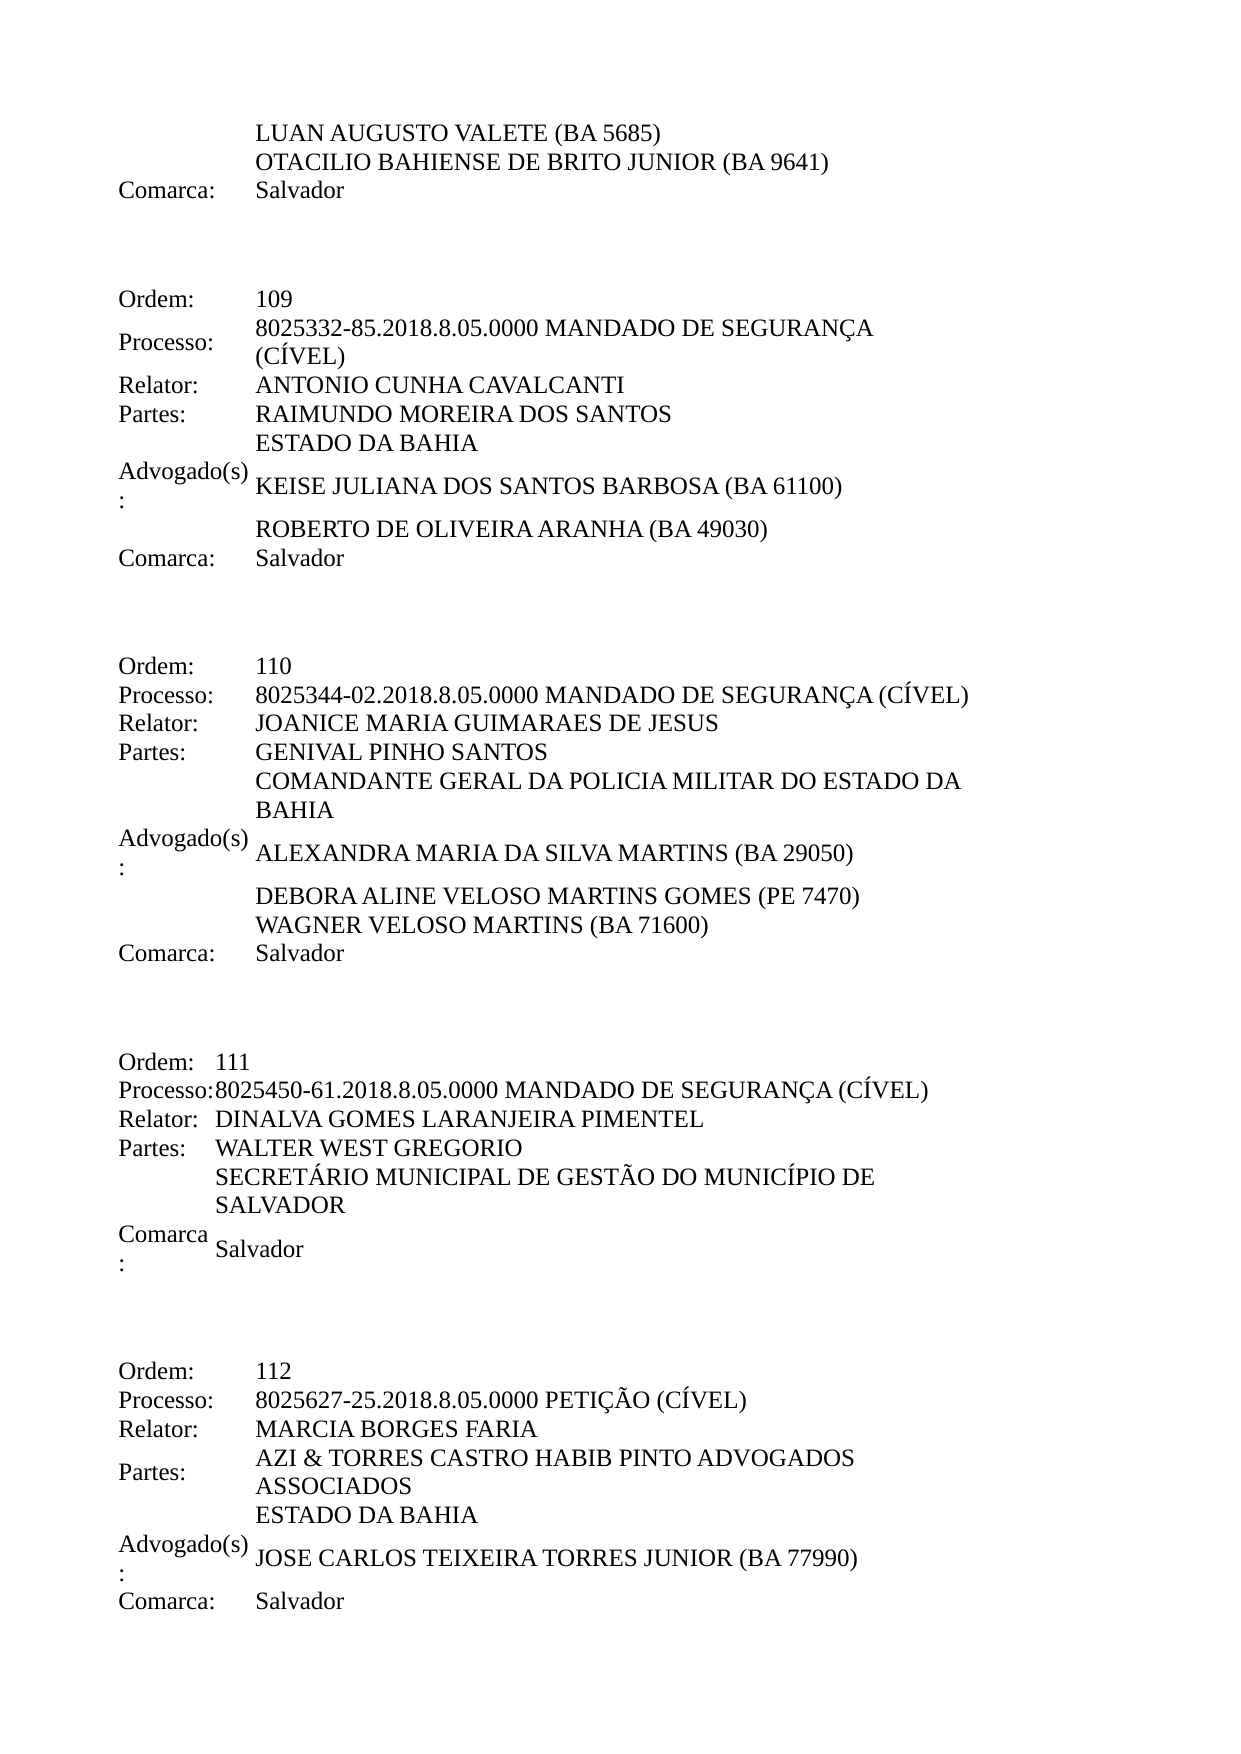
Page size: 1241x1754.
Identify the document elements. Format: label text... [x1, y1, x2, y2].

table_cell Relator: [118, 1104, 215, 1133]
table_cell [118, 881, 255, 910]
table_cell Processo: [118, 680, 255, 708]
table_cell JOANICE MARIA GUIMARAES DE JESUS [255, 709, 1041, 737]
table_cell Partes: [118, 1133, 215, 1162]
table_cell COMANDANTE GERAL DA POLICIA MILITAR DO ESTADO DA BAHIA [255, 766, 1041, 823]
table_cell RAIMUNDO MOREIRA DOS SANTOS [255, 399, 969, 428]
table_cell WALTER WEST GREGORIO [215, 1133, 1011, 1162]
table_cell 8025450-61.2018.8.05.0000 MANDADO DE SEGURANÇA (CÍVEL) [215, 1076, 1011, 1104]
table_cell Comarca: [118, 1586, 255, 1615]
table_cell GENIVAL PINHO SANTOS [255, 737, 1041, 766]
table_cell Relator: [118, 370, 255, 399]
table_cell Salvador [255, 176, 969, 204]
table_cell [118, 910, 255, 938]
table_cell Salvador [255, 543, 969, 571]
table_header Ordem: [118, 1047, 215, 1076]
table_header 112 [255, 1356, 1017, 1385]
table_cell [118, 1500, 255, 1529]
table_header 110 [255, 651, 1041, 680]
table_cell ANTONIO CUNHA CAVALCANTI [255, 370, 969, 399]
table_cell [118, 428, 255, 456]
table_cell Advogado(s): [118, 456, 255, 514]
table_cell Comarca: [118, 176, 255, 204]
table_cell Salvador [215, 1219, 1011, 1277]
table_cell [118, 1162, 215, 1219]
table_cell 8025332-85.2018.8.05.0000 MANDADO DE SEGURANÇA (CÍVEL) [255, 313, 969, 370]
table_cell [118, 514, 255, 543]
table_cell Comarca: [118, 1219, 215, 1277]
table_cell DINALVA GOMES LARANJEIRA PIMENTEL [215, 1104, 1011, 1133]
table_cell KEISE JULIANA DOS SANTOS BARBOSA (BA 61100) [255, 456, 969, 514]
table_header Ordem: [118, 284, 255, 313]
table_cell Salvador [255, 1586, 1017, 1615]
table_header Ordem: [118, 651, 255, 680]
table_cell ESTADO DA BAHIA [255, 1500, 1017, 1529]
table_cell Advogado(s): [118, 824, 255, 881]
table_cell ALEXANDRA MARIA DA SILVA MARTINS (BA 29050) [255, 824, 1041, 881]
table_cell ESTADO DA BAHIA [255, 428, 969, 456]
table_cell AZI & TORRES CASTRO HABIB PINTO ADVOGADOS ASSOCIADOS [255, 1443, 1017, 1500]
table_cell DEBORA ALINE VELOSO MARTINS GOMES (PE 7470) [255, 881, 1041, 910]
table_cell Processo: [118, 313, 255, 370]
table_cell Partes: [118, 1443, 255, 1500]
table_cell Advogado(s): [118, 1529, 255, 1586]
table_cell OTACILIO BAHIENSE DE BRITO JUNIOR (BA 9641) [255, 147, 969, 176]
table_cell Relator: [118, 709, 255, 737]
table_header 111 [215, 1047, 1011, 1076]
table_header 109 [255, 284, 969, 313]
table_cell JOSE CARLOS TEIXEIRA TORRES JUNIOR (BA 77990) [255, 1529, 1017, 1586]
table_cell 8025627-25.2018.8.05.0000 PETIÇÃO (CÍVEL) [255, 1385, 1017, 1414]
table_cell Relator: [118, 1414, 255, 1443]
table_cell [118, 766, 255, 823]
table_cell Partes: [118, 737, 255, 766]
table_cell Comarca: [118, 939, 255, 967]
table_cell ROBERTO DE OLIVEIRA ARANHA (BA 49030) [255, 514, 969, 543]
table_cell WAGNER VELOSO MARTINS (BA 71600) [255, 910, 1041, 938]
table_cell Processo: [118, 1076, 215, 1104]
table_cell 8025344-02.2018.8.05.0000 MANDADO DE SEGURANÇA (CÍVEL) [255, 680, 1041, 708]
table_cell LUAN AUGUSTO VALETE (BA 5685) [255, 118, 969, 147]
table_cell [118, 118, 255, 147]
table_header Ordem: [118, 1356, 255, 1385]
table_cell Comarca: [118, 543, 255, 571]
table_cell SECRETÁRIO MUNICIPAL DE GESTÃO DO MUNICÍPIO DE SALVADOR [215, 1162, 1011, 1219]
table_cell MARCIA BORGES FARIA [255, 1414, 1017, 1443]
table_cell Processo: [118, 1385, 255, 1414]
table_cell Salvador [255, 939, 1041, 967]
table_cell [118, 147, 255, 176]
table_cell Partes: [118, 399, 255, 428]
